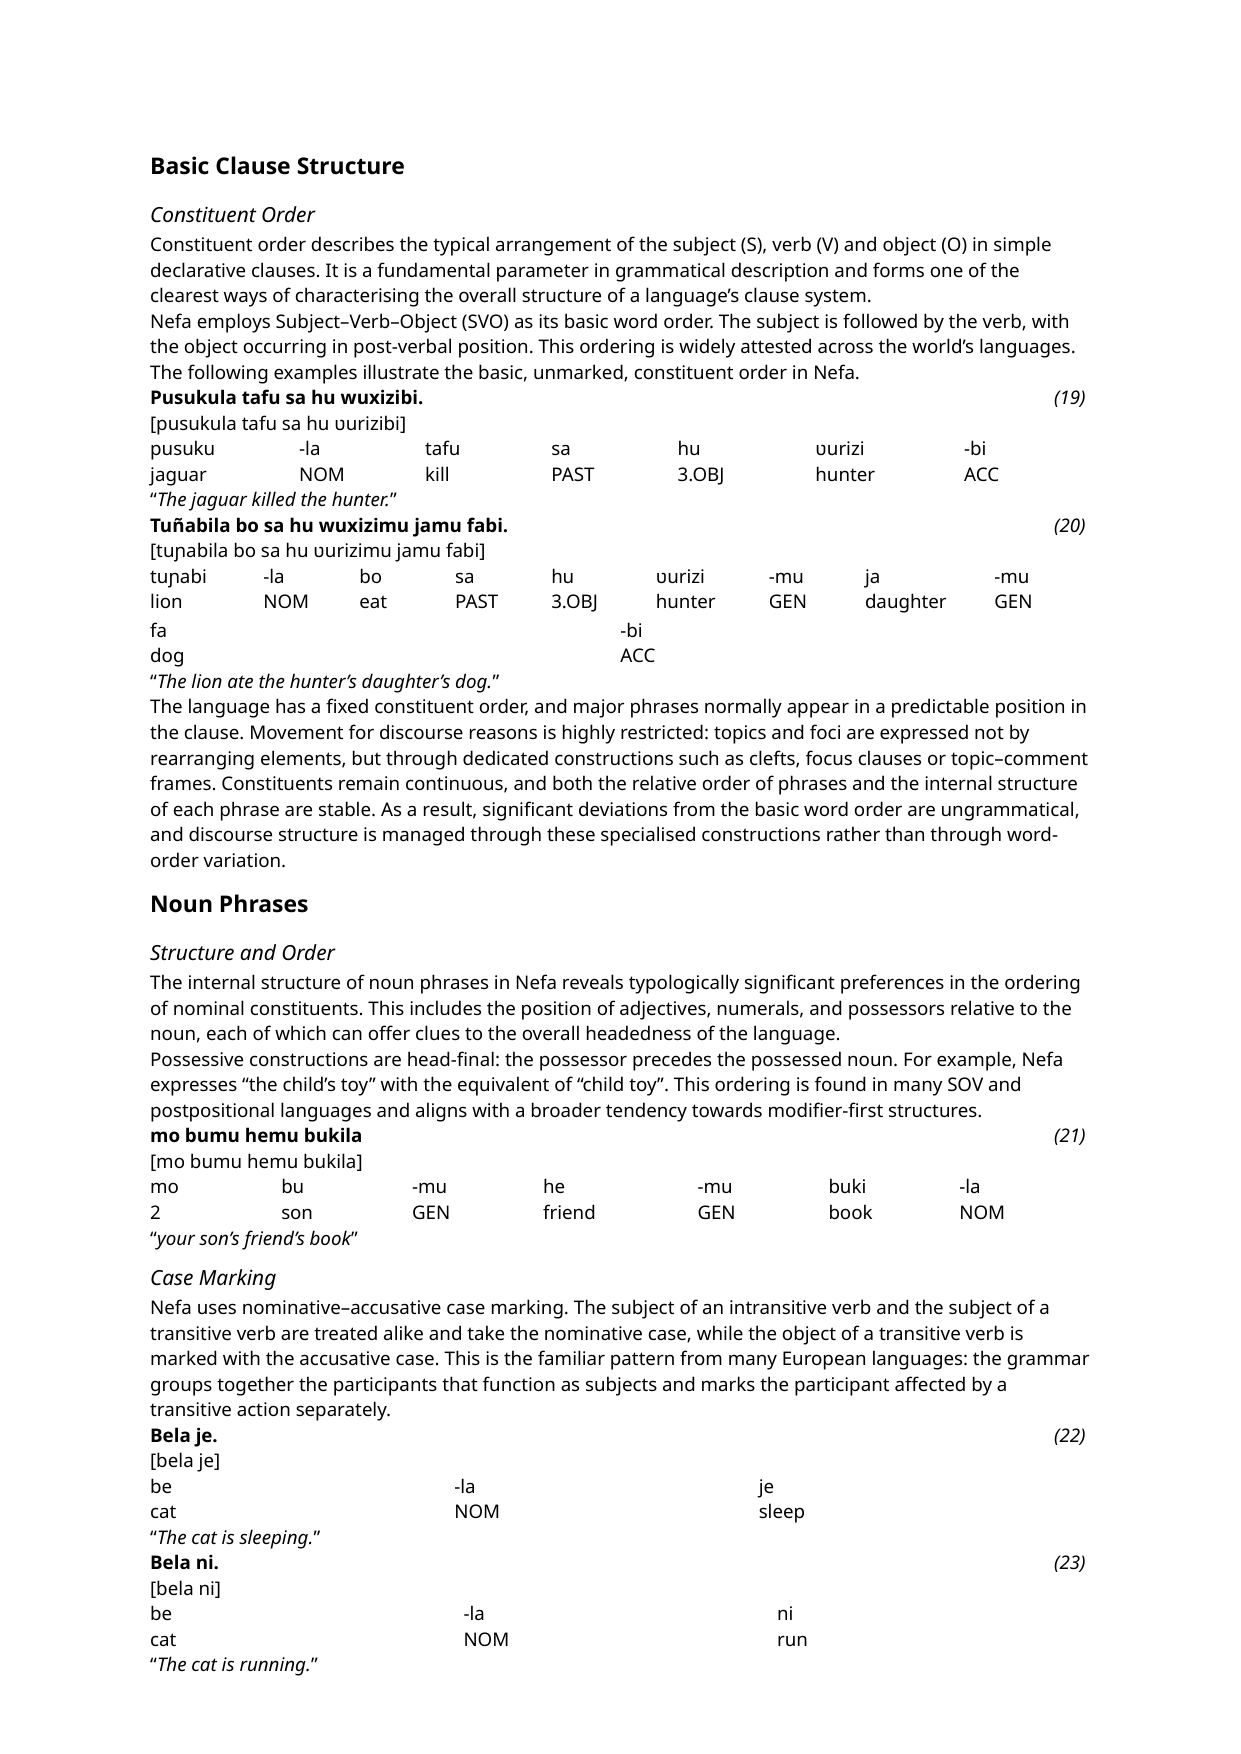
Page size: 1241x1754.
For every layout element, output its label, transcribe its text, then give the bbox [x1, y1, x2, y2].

table_header -la [454, 1473, 758, 1498]
subtitle Basic Clause Structure [150, 150, 1090, 181]
table_header -bi [964, 436, 1090, 461]
table_cell daughter [865, 589, 994, 614]
text Possessive constructions are head-final: the possessor precedes the possessed noun. For example, Nefa expresses “the child’s toy” with the equivalent of “child toy”. This ordering is found in many SOV and postpositional languages and aligns with a broader tendency towards modifier-first structures. [150, 1046, 1090, 1123]
table_cell NOM [263, 589, 359, 614]
text The language has a fixed constituent order, and major phrases normally appear in a predictable position in the clause. Movement for discourse reasons is highly restricted: topics and foci are expressed not by rearranging elements, but through dedicated constructions such as clefts, focus clauses or topic–comment frames. Constituents remain continuous, and both the relative order of phrases and the internal structure of each phrase are stable. As a result, significant deviations from the basic word order are ungrammatical, and discourse structure is managed through these specialised constructions rather than through word-order variation. [150, 694, 1090, 872]
text Bela ni. (23) [150, 1549, 1090, 1575]
subtitle Case Marking [150, 1263, 1090, 1291]
text Tuñabila bo sa hu wuxizimu jamu fabi. (20) [150, 512, 1090, 538]
table_header mo [150, 1174, 281, 1199]
table_header be [150, 1601, 463, 1626]
text Nefa employs Subject–Verb–Object (SVO) as its basic word order. The subject is followed by the verb, with the object occurring in post-verbal position. This ordering is widely attested across the world’s languages. [150, 308, 1090, 359]
subtitle Structure and Order [150, 938, 1090, 966]
table_cell GEN [994, 589, 1090, 614]
text “The jaguar killed the hunter.” [150, 487, 1090, 512]
text [bela ni] [150, 1575, 1090, 1601]
table_header -bi [620, 617, 1090, 643]
table_cell friend [543, 1199, 697, 1225]
table_header -mu [769, 563, 865, 589]
table_header sa [455, 563, 551, 589]
table_cell ACC [620, 643, 1090, 668]
text Pusukula tafu sa hu wuxizibi. (19) [150, 385, 1090, 410]
table_header je [759, 1473, 1090, 1498]
table_cell kill [425, 461, 551, 487]
text [tuɲabila bo sa hu ʋurizimu jamu fabi] [150, 538, 1090, 563]
table_header fa [150, 617, 620, 643]
table_header -la [463, 1601, 777, 1626]
table_cell lion [150, 589, 263, 614]
table_header -la [959, 1174, 1090, 1199]
table_header bu [281, 1174, 412, 1199]
table_header -mu [697, 1174, 828, 1199]
table_header hu [678, 436, 815, 461]
table_header bo [359, 563, 455, 589]
text The internal structure of noun phrases in Nefa reveals typologically significant preferences in the ordering of nominal constituents. This includes the position of adjectives, numerals, and possessors relative to the noun, each of which can offer clues to the overall headedness of the language. [150, 969, 1090, 1046]
table_cell ACC [964, 461, 1090, 487]
table_cell 2 [150, 1199, 281, 1225]
table_cell hunter [815, 461, 964, 487]
table_header sa [551, 436, 677, 461]
table_cell PAST [551, 461, 677, 487]
subtitle Constituent Order [150, 200, 1090, 228]
text [pusukula tafu sa hu ʋurizibi] [150, 410, 1090, 436]
text “The lion ate the hunter’s daughter’s dog.” [150, 668, 1090, 694]
table_header -la [299, 436, 425, 461]
text The following examples illustrate the basic, unmarked, constituent order in Nefa. [150, 359, 1090, 385]
subtitle Noun Phrases [150, 888, 1090, 919]
table_cell GEN [697, 1199, 828, 1225]
table_cell book [828, 1199, 959, 1225]
table_header ja [865, 563, 994, 589]
table_header pusuku [150, 436, 299, 461]
table_cell GEN [412, 1199, 543, 1225]
table_header -mu [994, 563, 1090, 589]
text “your son’s friend’s book” [150, 1225, 1090, 1250]
text “The cat is running.” [150, 1652, 1090, 1677]
table_cell run [777, 1626, 1090, 1652]
table_header -la [263, 563, 359, 589]
table_cell NOM [454, 1499, 758, 1524]
table_header he [543, 1174, 697, 1199]
text Constituent order describes the typical arrangement of the subject (S), verb (V) and object (O) in simple declarative clauses. It is a fundamental parameter in grammatical description and forms one of the clearest ways of characterising the overall structure of a language’s clause system. [150, 232, 1090, 308]
table_cell dog [150, 643, 620, 668]
table_cell cat [150, 1499, 454, 1524]
table_cell eat [359, 589, 455, 614]
text “The cat is sleeping.” [150, 1524, 1090, 1549]
table_header ʋurizi [815, 436, 964, 461]
table_cell jaguar [150, 461, 299, 487]
table_cell son [281, 1199, 412, 1225]
table_cell PAST [455, 589, 551, 614]
text Nefa uses nominative–accusative case marking. The subject of an intransitive verb and the subject of a transitive verb are treated alike and take the nominative case, while the object of a transitive verb is marked with the accusative case. This is the familiar pattern from many European languages: the grammar groups together the participants that function as subjects and marks the participant affected by a transitive action separately. [150, 1294, 1090, 1422]
table_header ʋurizi [656, 563, 769, 589]
table_cell 3.OBJ [551, 589, 656, 614]
text mo bumu hemu bukila (21) [150, 1123, 1090, 1148]
table_cell hunter [656, 589, 769, 614]
table_header -mu [412, 1174, 543, 1199]
table_header ni [777, 1601, 1090, 1626]
table_cell GEN [769, 589, 865, 614]
table_cell NOM [463, 1626, 777, 1652]
table_cell NOM [959, 1199, 1090, 1225]
table_header tuɲabi [150, 563, 263, 589]
table_cell NOM [299, 461, 425, 487]
text Bela je. (22) [150, 1422, 1090, 1447]
table_header hu [551, 563, 656, 589]
text [bela je] [150, 1447, 1090, 1473]
table_header buki [828, 1174, 959, 1199]
table_header be [150, 1473, 454, 1498]
table_cell sleep [759, 1499, 1090, 1524]
table_cell cat [150, 1626, 463, 1652]
table_header tafu [425, 436, 551, 461]
table_cell 3.OBJ [678, 461, 815, 487]
text [mo bumu hemu bukila] [150, 1148, 1090, 1174]
